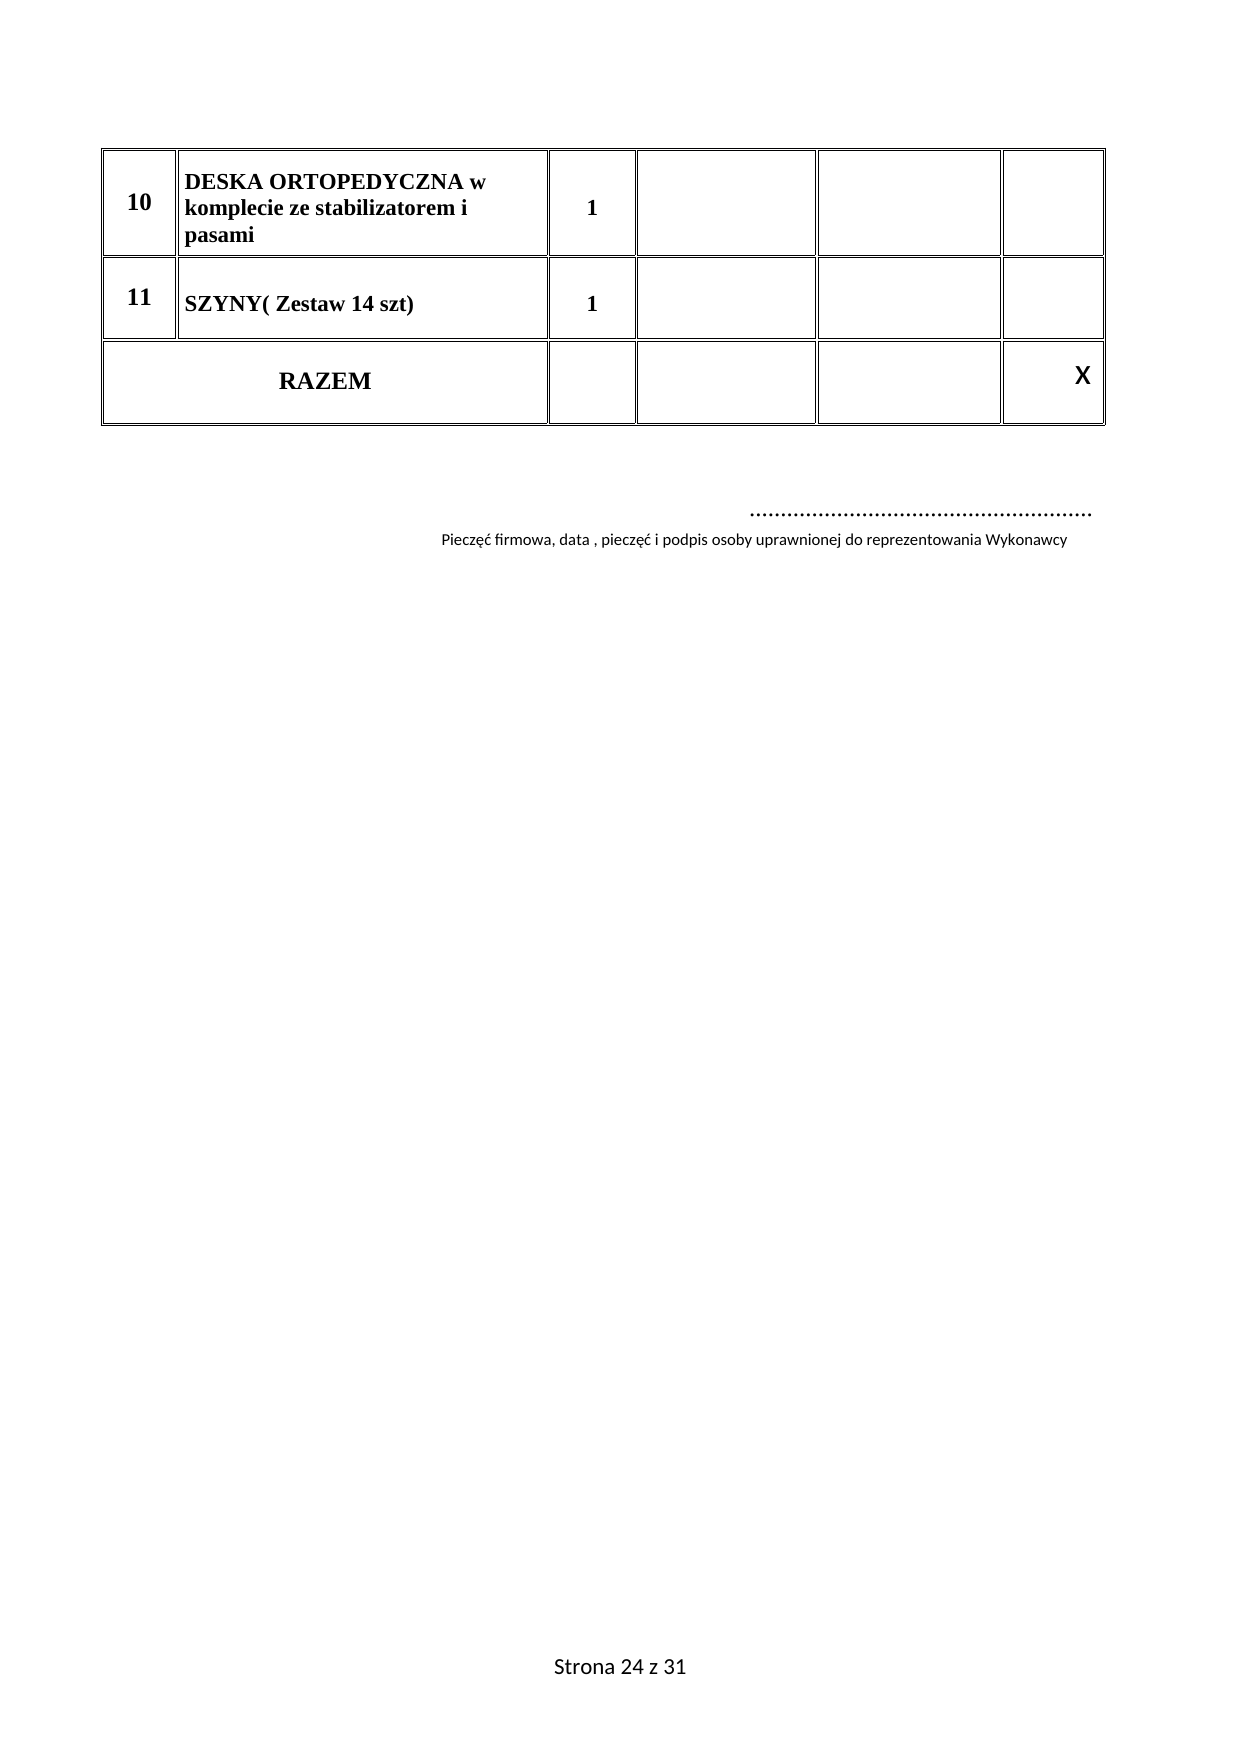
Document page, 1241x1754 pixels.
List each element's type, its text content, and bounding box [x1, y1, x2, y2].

text ....................................................... [148, 493, 1093, 522]
table_cell [550, 342, 635, 423]
table_cell x [1004, 342, 1103, 423]
table_cell [819, 258, 1000, 338]
table_cell 1 [550, 151, 635, 255]
table_cell SZYNY( Zestaw 14 szt) [179, 258, 547, 338]
table_cell [1004, 258, 1103, 338]
table_cell [819, 151, 1000, 255]
table_cell [638, 342, 815, 423]
table_cell 11 [104, 258, 175, 338]
table_cell 1 [550, 258, 635, 338]
text Pieczęć firmowa, data , pieczęć i podpis osoby uprawnionej do reprezentowania Wykonawcy [148, 522, 1093, 551]
table_cell [1004, 151, 1103, 255]
table_cell [819, 342, 1000, 423]
table_cell 10 [104, 151, 175, 255]
table_cell RAZEM [104, 342, 547, 423]
table_cell DESKA ORTOPEDYCZNA w komplecie ze stabilizatorem i pasami [179, 151, 547, 255]
table_cell [638, 258, 815, 338]
table_cell [638, 151, 815, 255]
